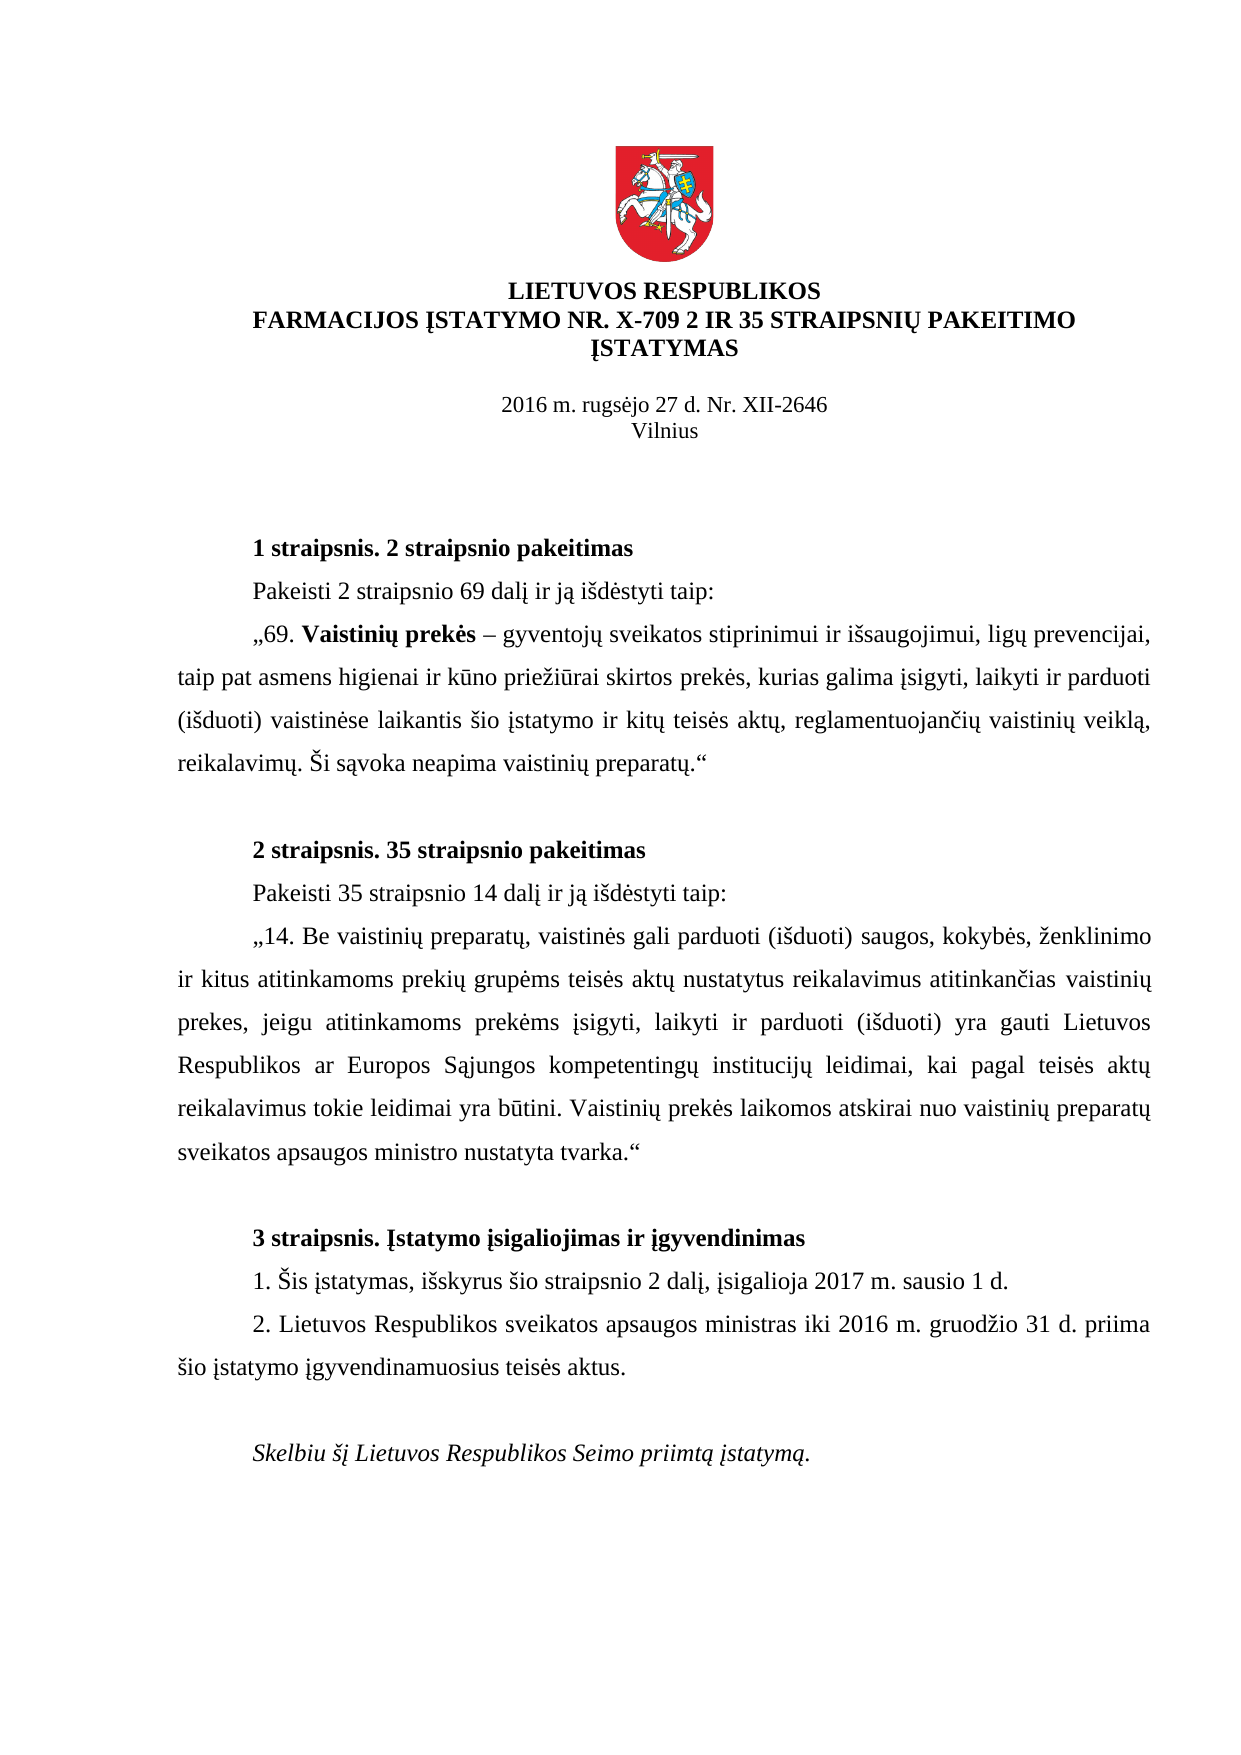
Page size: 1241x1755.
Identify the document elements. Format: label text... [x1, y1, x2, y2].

text 2016 m. rugsėjo 27 d. Nr. XII-2646 [177, 391, 1152, 417]
text 2. Lietuvos Respublikos sveikatos apsaugos ministras iki 2016 m. gruodžio 31 d. priima šio įstatymo įgyvendinamuosius teisės aktus. [177, 1309, 1152, 1381]
text Vilnius [177, 417, 1152, 444]
text „14. Be vaistinių preparatų, vaistinės gali parduoti (išduoti) saugos, kokybės, ženklinimo ir kitus atitinkamoms prekių grupėms teisės aktų nustatytus reikalavimus atitinkančias vaistinių prekes, jeigu atitinkamoms prekėms įsigyti, laikyti ir parduoti (išduoti) yra gauti Lietuvos Respublikos ar Europos Sąjungos kompetentingų institucijų leidimai, kai pagal teisės aktų reikalavimus tokie leidimai yra būtini. Vaistinių prekės laikomos atskirai nuo vaistinių preparatų sveikatos apsaugos ministro nustatyta tvarka.“ [177, 921, 1152, 1165]
text LIETUVOS RESPUBLIKOS [177, 276, 1152, 305]
text Pakeisti 2 straipsnio 69 dalį ir ją išdėstyti taip: [177, 576, 1152, 605]
text „69. Vaistinių prekės – gyventojų sveikatos stiprinimui ir išsaugojimui, ligų prevencijai, taip pat asmens higienai ir kūno priežiūrai skirtos prekės, kurias galima įsigyti, laikyti ir parduoti (išduoti) vaistinėse laikantis šio įstatymo ir kitų teisės aktų, reglamentuojančių vaistinių veiklą, reikalavimų. Ši sąvoka neapima vaistinių preparatų.“ [177, 619, 1152, 777]
text 3 straipsnis. Įstatymo įsigaliojimas ir įgyvendinimas [177, 1223, 1152, 1252]
text FARMACIJOS ĮSTATYMO NR. X-709 2 IR 35 STRAIPSNIŲ PAKEITIMO [177, 305, 1152, 333]
text 1 straipsnis. 2 straipsnio pakeitimas [177, 533, 1152, 562]
text Skelbiu šį Lietuvos Respublikos Seimo priimtą įstatymą. [177, 1438, 1152, 1467]
text 1. Šis įstatymas, išskyrus šio straipsnio 2 dalį, įsigalioja 2017 m. sausio 1 d. [177, 1266, 1152, 1295]
text 2 straipsnis. 35 straipsnio pakeitimas [177, 835, 1152, 863]
text Pakeisti 35 straipsnio 14 dalį ir ją išdėstyti taip: [177, 878, 1152, 907]
text ĮSTATYMAS [177, 333, 1152, 362]
